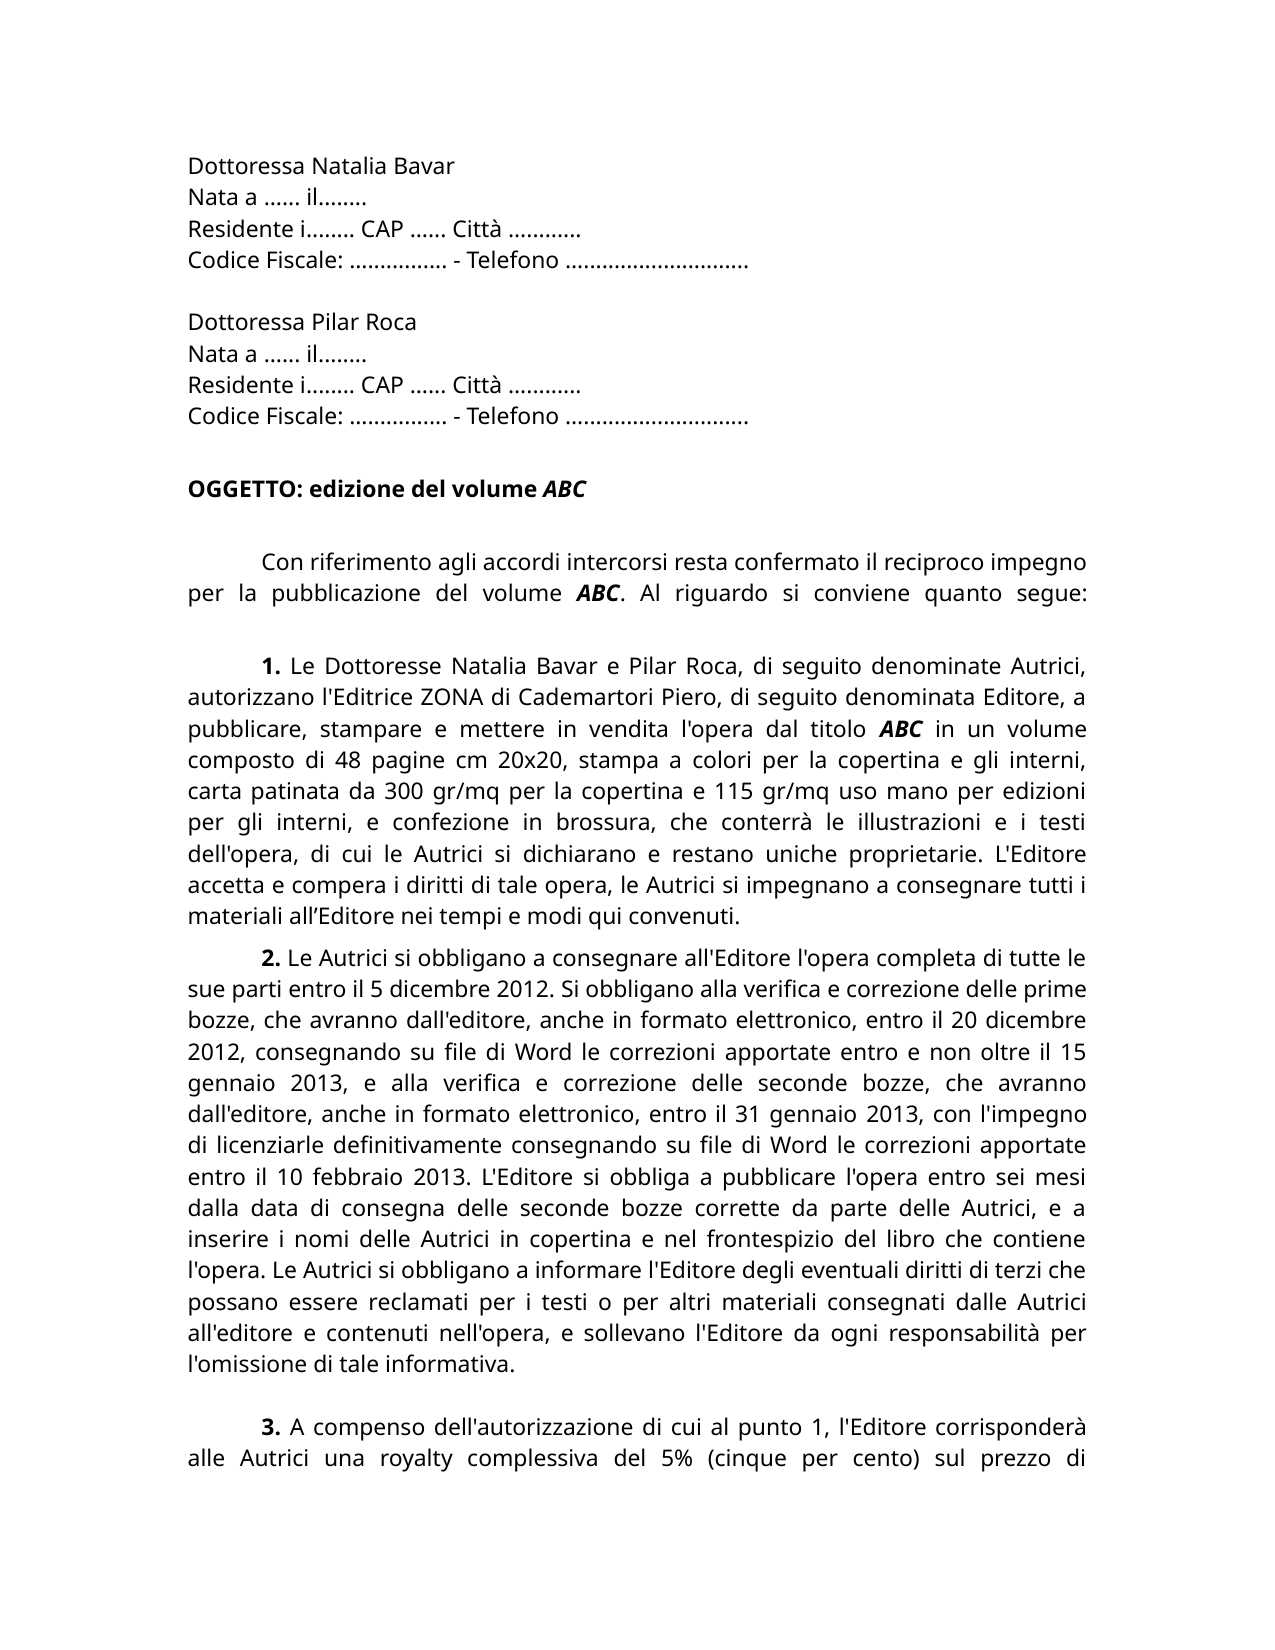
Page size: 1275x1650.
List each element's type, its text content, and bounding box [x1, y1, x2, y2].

text Residente i........ CAP …... Città …......... [187, 369, 1087, 400]
text Dottoressa Pilar Roca [187, 306, 1087, 337]
text Nata a …... il........ [187, 181, 1087, 212]
text 2. Le Autrici si obbligano a consegnare all'Editore l'opera completa di tutte le sue parti entro il 5 dicembre 2012. Si obbligano alla verifica e correzione delle prime bozze, che avranno dall'editore, anche in formato elettronico, entro il 20 dicembre 2012, consegnando su file di Word le correzioni apportate entro e non oltre il 15 gennaio 2013, e alla verifica e correzione delle seconde bozze, che avranno dall'editore, anche in formato elettronico, entro il 31 gennaio 2013, con l'impegno di licenziarle definitivamente consegnando su file di Word le correzioni apportate entro il 10 febbraio 2013. L'Editore si obbliga a pubblicare l'opera entro sei mesi dalla data di consegna delle seconde bozze corrette da parte delle Autrici, e a inserire i nomi delle Autrici in copertina e nel frontespizio del libro che contiene l'opera. Le Autrici si obbligano a informare l'Editore degli eventuali diritti di terzi che possano essere reclamati per i testi o per altri materiali consegnati dalle Autrici all'editore e contenuti nell'opera, e sollevano l'Editore da ogni responsabilità per l'omissione di tale informativa. [187, 942, 1087, 1379]
text Codice Fiscale: …............. - Telefono …........................... [187, 244, 1087, 275]
text Dottoressa Natalia Bavar [187, 150, 1087, 181]
text Residente i........ CAP …... Città …......... [187, 212, 1087, 244]
text 3. A compenso dell'autorizzazione di cui al punto 1, l'Editore corrisponderà alle Autrici una royalty complessiva del 5% (cinque per cento) sul prezzo di [187, 1410, 1087, 1473]
text Con riferimento agli accordi intercorsi resta confermato il reciproco impegno per la pubblicazione del volume ABC. Al riguardo si conviene quanto segue: [187, 546, 1087, 639]
text OGGETTO: edizione del volume ABC [187, 473, 1087, 535]
text Nata a …... il........ [187, 337, 1087, 369]
text Codice Fiscale: …............. - Telefono …........................... [187, 400, 1087, 462]
text 1. Le Dottoresse Natalia Bavar e Pilar Roca, di seguito denominate Autrici, autorizzano l'Editrice ZONA di Cademartori Piero, di seguito denominata Editore, a pubblicare, stampare e mettere in vendita l'opera dal titolo ABC in un volume composto di 48 pagine cm 20x20, stampa a colori per la copertina e gli interni, carta patinata da 300 gr/mq per la copertina e 115 gr/mq uso mano per edizioni per gli interni, e confezione in brossura, che conterrà le illustrazioni e i testi dell'opera, di cui le Autrici si dichiarano e restano uniche proprietarie. L'Editore accetta e compera i diritti di tale opera, le Autrici si impegnano a consegnare tutti i materiali all’Editore nei tempi e modi qui convenuti. [187, 650, 1087, 931]
